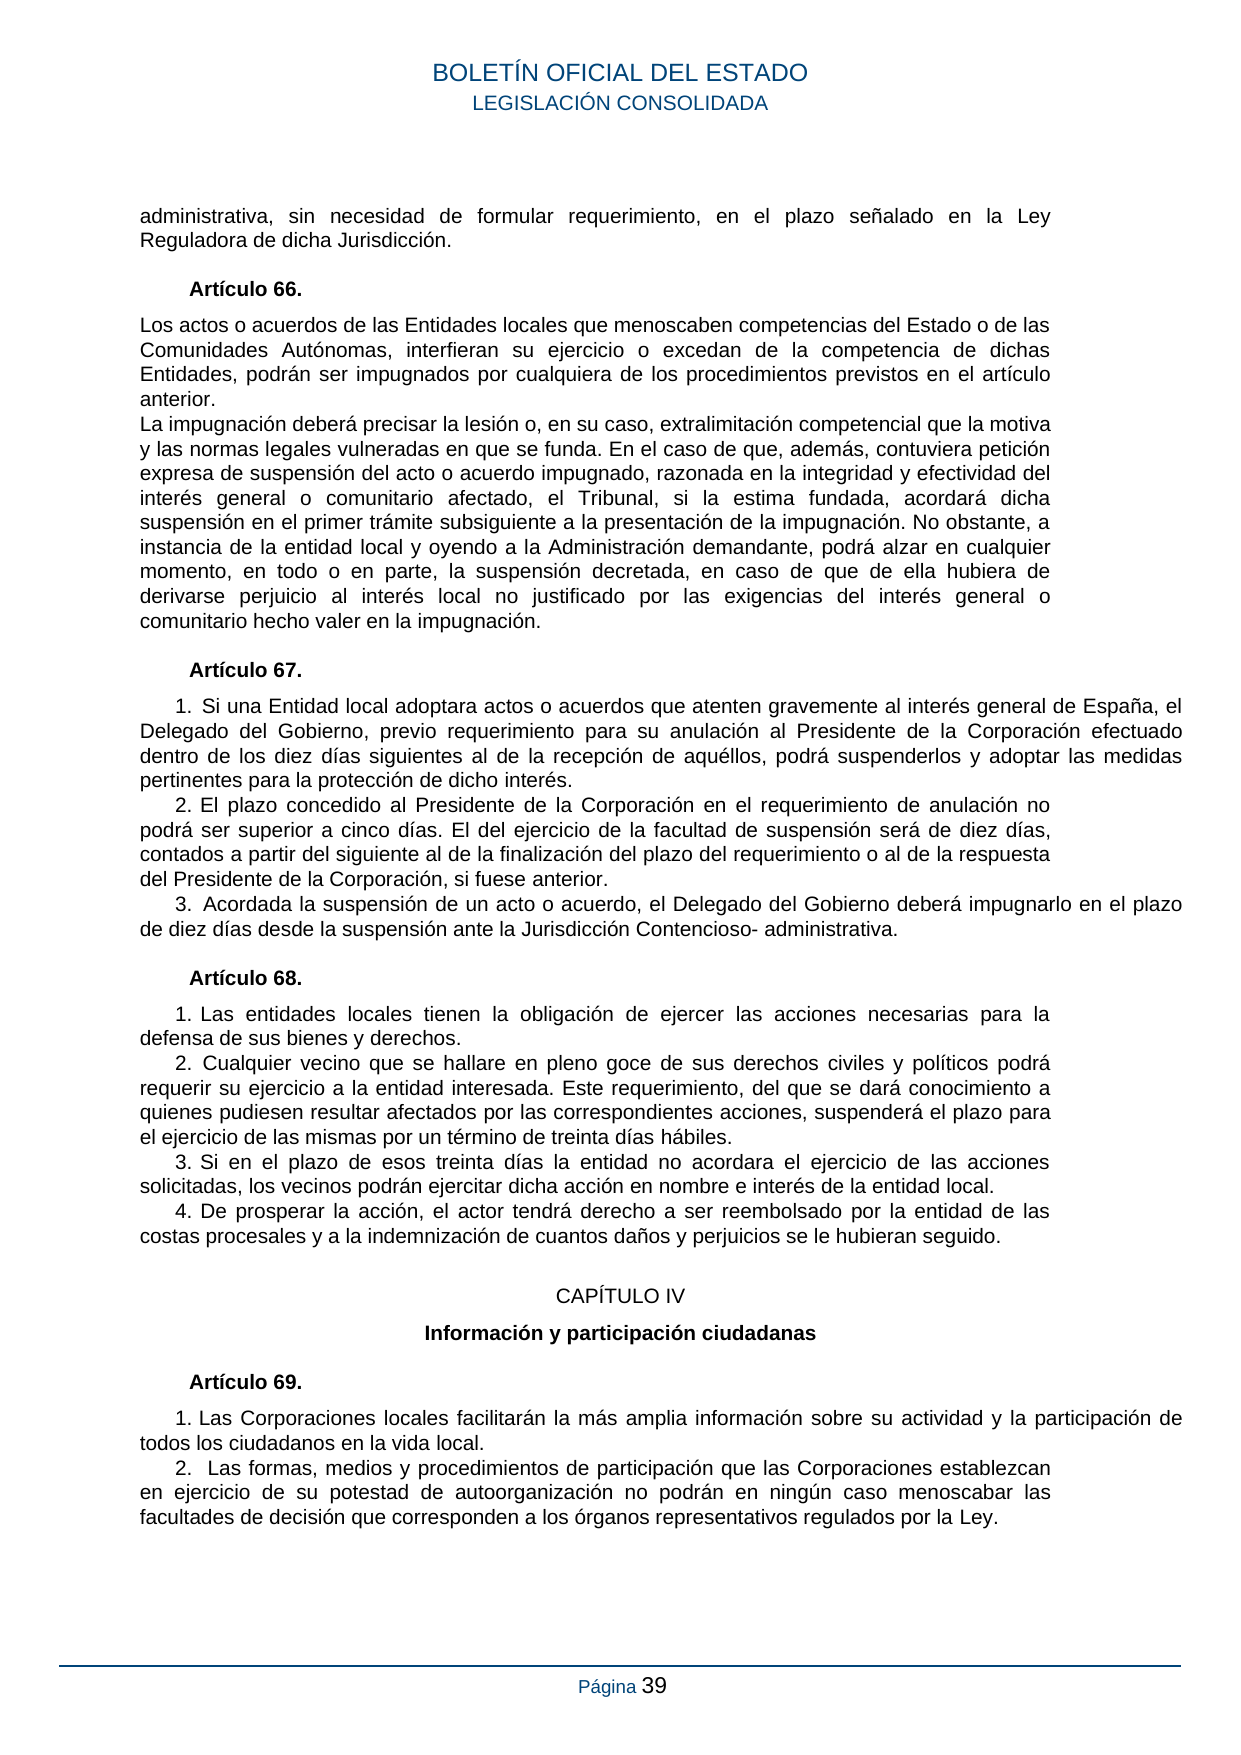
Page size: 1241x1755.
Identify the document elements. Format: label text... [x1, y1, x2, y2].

list Si una Entidad local adoptara actos o acuerdos que atenten gravemente al interés general de España, el Delegado del Gobierno, previo requerimiento para su anulación al Presidente de la Corporación efectuado dentro de los diez días siguientes al de la recepción de aquéllos, podrá suspenderlos y adoptar las medidas pertinentes para la protección de dicho interés. [139, 694, 1184, 792]
list Las formas, medios y procedimientos de participación que las Corporaciones establezcan en ejercicio de su potestad de autoorganización no podrán en ningún caso menoscabar las facultades de decisión que corresponden a los órganos representativos regulados por la Ley. [139, 1455, 1052, 1528]
text CAPÍTULO IV [388, 1284, 853, 1308]
subtitle Artículo 68. [189, 965, 1184, 989]
list Si en el plazo de esos treinta días la entidad no acordara el ejercicio de las acciones solicitadas, los vecinos podrán ejercitar dicha acción en nombre e interés de la entidad local. [139, 1149, 1051, 1198]
list De prosperar la acción, el actor tendrá derecho a ser reembolsado por la entidad de las costas procesales y a la indemnización de cuantos daños y perjuicios se le hubieran seguido. [139, 1199, 1052, 1247]
text Artículo 69. [189, 1370, 1184, 1394]
text La impugnación deberá precisar la lesión o, en su caso, extralimitación competencial que la motiva y las normas legales vulneradas en que se funda. En el caso de que, además, contuviera petición expresa de suspensión del acto o acuerdo impugnado, razonada en la integridad y efectividad del interés general o comunitario afectado, el Tribunal, si la estima fundada, acordará dicha suspensión en el primer trámite subsiguiente a la presentación de la impugnación. No obstante, a instancia de la entidad local y oyendo a la Administración demandante, podrá alzar en cualquier momento, en todo o en parte, la suspensión decretada, en caso de que de ella hubiera de derivarse perjuicio al interés local no justificado por las exigencias del interés general o comunitario hecho valer en la impugnación. [139, 412, 1052, 632]
subtitle Información y participación ciudadanas [388, 1321, 853, 1345]
subtitle Artículo 67. [189, 658, 1184, 682]
list El plazo concedido al Presidente de la Corporación en el requerimiento de anulación no podrá ser superior a cinco días. El del ejercicio de la facultad de suspensión será de diez días, contados a partir del siguiente al de la finalización del plazo del requerimiento o al de la respuesta del Presidente de la Corporación, si fuese anterior. [139, 793, 1052, 891]
text Los actos o acuerdos de las Entidades locales que menoscaben competencias del Estado o de las Comunidades Autónomas, interfieran su ejercicio o excedan de la competencia de dichas Entidades, podrán ser impugnados por cualquiera de los procedimientos previstos en el artículo anterior. [139, 313, 1052, 411]
subtitle Artículo 66. [189, 277, 1184, 301]
list Las entidades locales tienen la obligación de ejercer las acciones necesarias para la defensa de sus bienes y derechos. [139, 1002, 1051, 1050]
list Acordada la suspensión de un acto o acuerdo, el Delegado del Gobierno deberá impugnarlo en el plazo de diez días desde la suspensión ante la Jurisdicción Contencioso- administrativa. [139, 892, 1184, 940]
list Las Corporaciones locales facilitarán la más amplia información sobre su actividad y la participación de todos los ciudadanos en la vida local. [139, 1406, 1184, 1454]
list Cualquier vecino que se hallare en pleno goce de sus derechos civiles y políticos podrá requerir su ejercicio a la entidad interesada. Este requerimiento, del que se dará conocimiento a quienes pudiesen resultar afectados por las correspondientes acciones, suspenderá el plazo para el ejercicio de las mismas por un término de treinta días hábiles. [139, 1051, 1052, 1149]
text administrativa, sin necesidad de formular requerimiento, en el plazo señalado en la Ley Reguladora de dicha Jurisdicción. [139, 203, 1052, 252]
